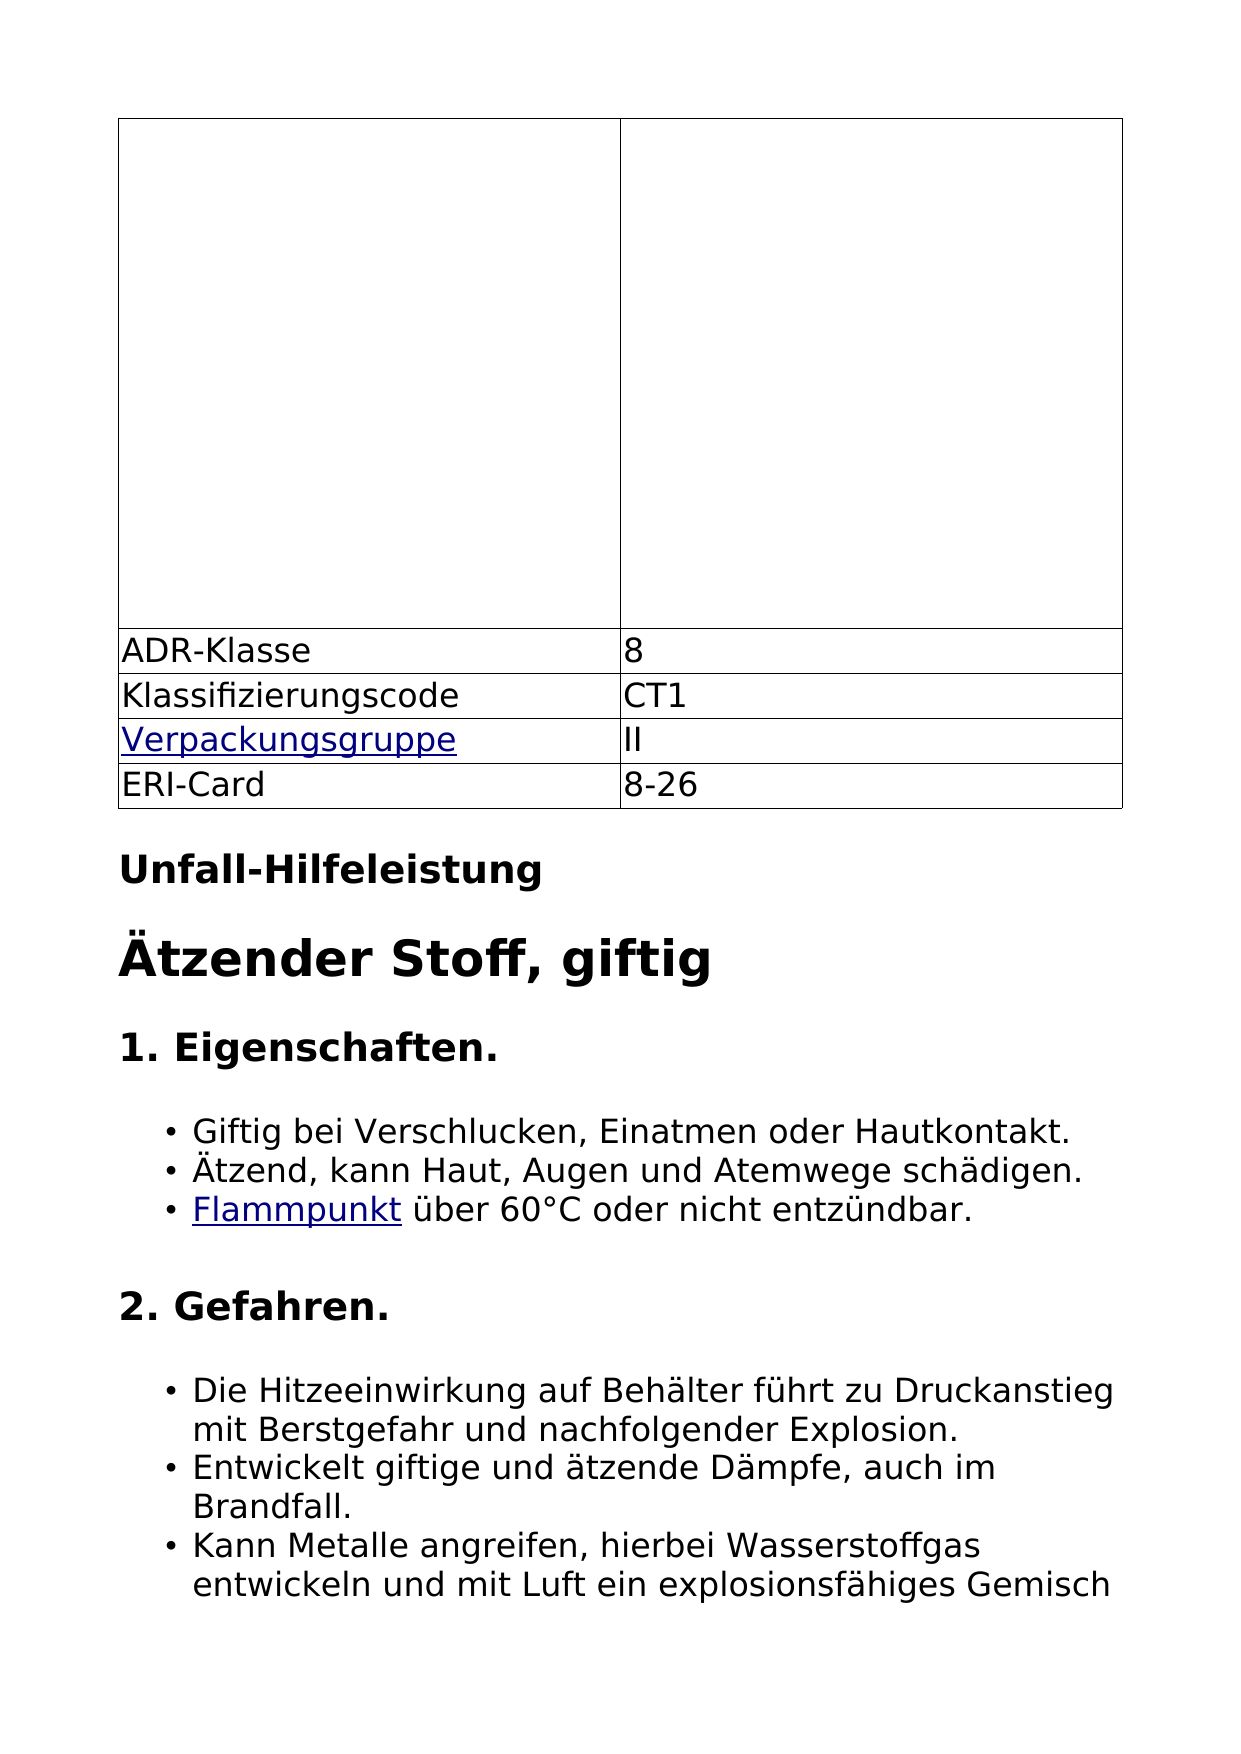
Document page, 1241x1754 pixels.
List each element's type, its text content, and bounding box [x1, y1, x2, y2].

list Entwickelt giftige und ätzende Dämpfe, auch im Brandfall. [177, 1449, 1122, 1527]
table_cell Verpackungsgruppe [119, 719, 620, 763]
table_cell 8-26 [621, 764, 1122, 807]
list Flammpunkt über 60°C oder nicht entzündbar. [177, 1191, 1122, 1229]
list Ätzend, kann Haut, Augen und Atemwege schädigen. [177, 1152, 1122, 1191]
table_cell Klassifizierungscode [119, 674, 620, 718]
table_cell ADR-Klasse [119, 629, 620, 673]
list Die Hitzeeinwirkung auf Behälter führt zu Druckanstieg mit Berstgefahr und nachfolgender Explosion. [177, 1371, 1122, 1449]
table_cell ERI-Card [119, 764, 620, 807]
list Giftig bei Verschlucken, Einatmen oder Hautkontakt. [177, 1113, 1122, 1152]
subtitle Unfall-Hilfeleistung [118, 847, 1122, 892]
table_cell [119, 119, 620, 628]
subtitle 2. Gefahren. [118, 1284, 1122, 1329]
list Kann Metalle angreifen, hierbei Wasserstoffgas entwickeln und mit Luft ein explosionsfähiges Gemisch [177, 1527, 1122, 1604]
table_cell [621, 119, 1122, 628]
subtitle Ätzender Stoff, giftig [118, 930, 1122, 988]
table_cell 8 [621, 629, 1122, 673]
subtitle 1. Eigenschaften. [118, 1026, 1122, 1071]
table_cell CT1 [621, 674, 1122, 718]
table_cell II [621, 719, 1122, 763]
